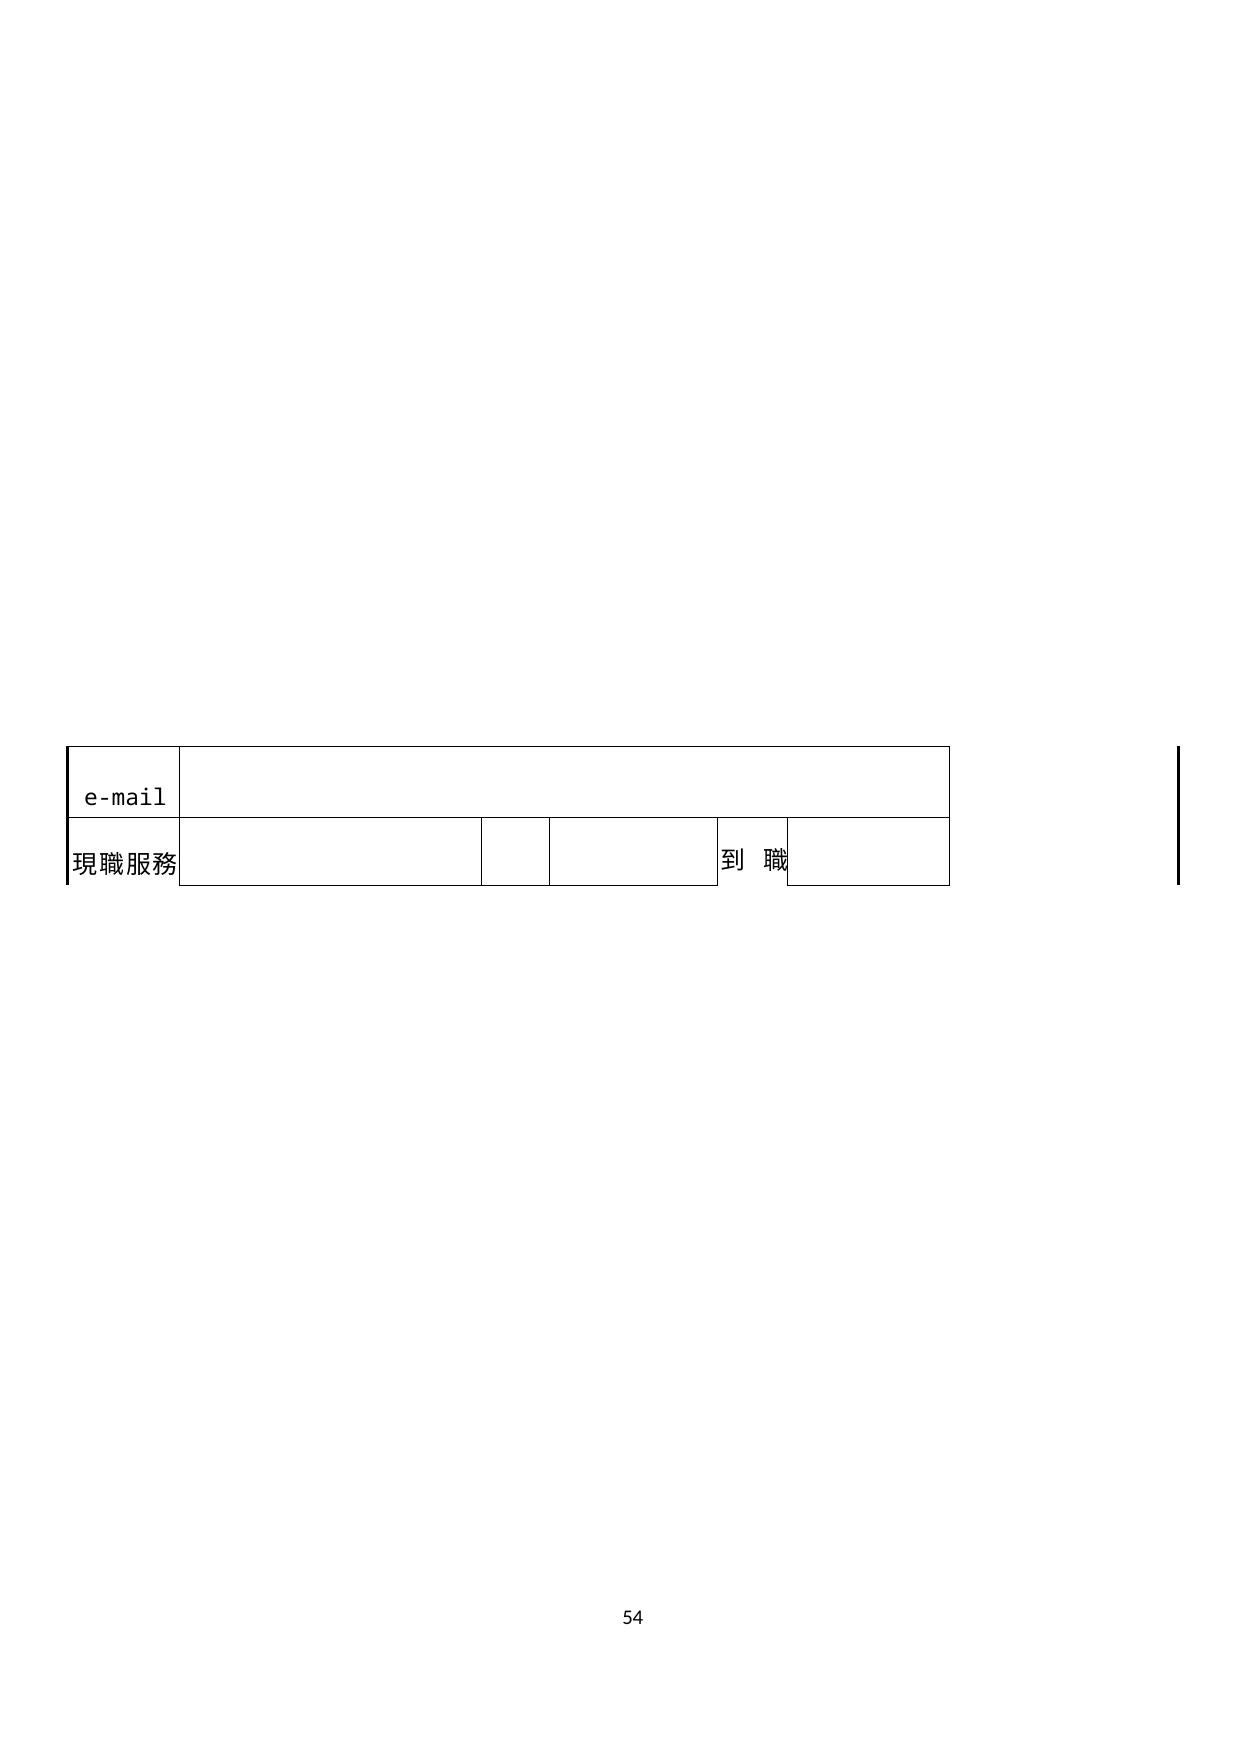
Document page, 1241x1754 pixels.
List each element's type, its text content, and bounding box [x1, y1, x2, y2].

table_cell [950, 746, 1177, 817]
table_cell [180, 818, 481, 884]
table_cell [180, 747, 949, 817]
table_cell [950, 817, 1177, 884]
table_cell e-mail [69, 747, 179, 817]
table_cell [788, 818, 949, 884]
table_cell 到 職 [718, 818, 787, 884]
table_cell [550, 818, 717, 884]
table_cell 現職服務 [69, 818, 179, 884]
table_cell [482, 818, 549, 884]
